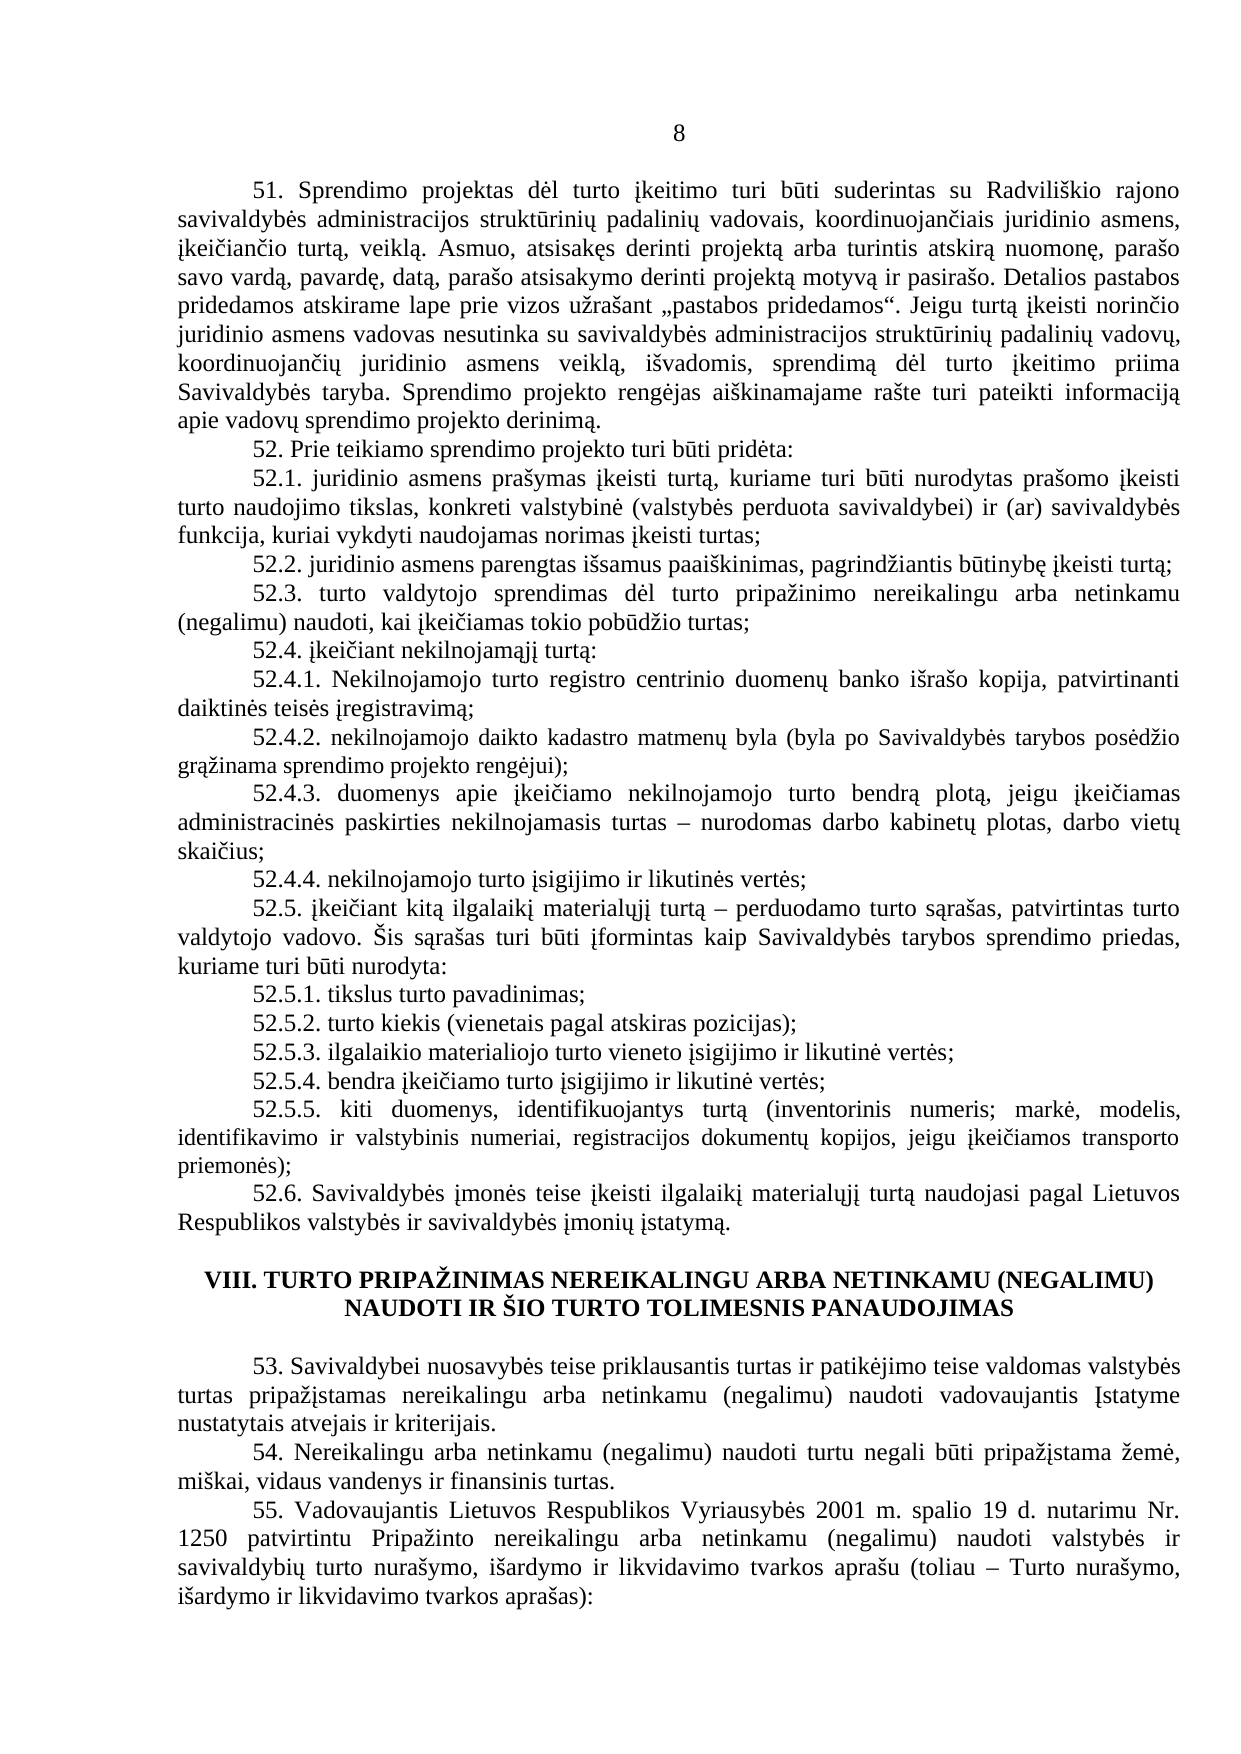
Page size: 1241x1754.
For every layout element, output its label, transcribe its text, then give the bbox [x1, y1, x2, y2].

text 52. Prie teikiamo sprendimo projekto turi būti pridėta: [177, 434, 1181, 463]
text VIII. TURTO PRIPAŽINIMAS NEREIKALINGU ARBA NETINKAMU (NEGALIMU) NAUDOTI ir šio turto tolimesnis panaudojimas [177, 1265, 1181, 1322]
text 52.6. Savivaldybės įmonės teise įkeisti ilgalaikį materialųjį turtą naudojasi pagal Lietuvos Respublikos valstybės ir savivaldybės įmonių įstatymą. [177, 1178, 1181, 1236]
text 52.3. turto valdytojo sprendimas dėl turto pripažinimo nereikalingu arba netinkamu (negalimu) naudoti, kai įkeičiamas tokio pobūdžio turtas; [177, 578, 1181, 636]
text 52.2. juridinio asmens parengtas išsamus paaiškinimas, pagrindžiantis būtinybę įkeisti turtą; [177, 549, 1181, 578]
text 53. Savivaldybei nuosavybės teise priklausantis turtas ir patikėjimo teise valdomas valstybės turtas pripažįstamas nereikalingu arba netinkamu (negalimu) naudoti vadovaujantis Įstatyme nustatytais atvejais ir kriterijais. [177, 1351, 1181, 1437]
text 52.5.5. kiti duomenys, identifikuojantys turtą (inventorinis numeris; markė, modelis, identifikavimo ir valstybinis numeriai, registracijos dokumentų kopijos, jeigu įkeičiamos transporto priemonės); [177, 1094, 1181, 1178]
text 52.4. įkeičiant nekilnojamąjį turtą: [177, 636, 1181, 664]
text 52.4.2. nekilnojamojo daikto kadastro matmenų byla (byla po Savivaldybės tarybos posėdžio grąžinama sprendimo projekto rengėjui); [177, 722, 1181, 778]
text 52.5.3. ilgalaikio materialiojo turto vieneto įsigijimo ir likutinė vertės; [177, 1037, 1181, 1066]
text 52.1. juridinio asmens prašymas įkeisti turtą, kuriame turi būti nurodytas prašomo įkeisti turto naudojimo tikslas, konkreti valstybinė (valstybės perduota savivaldybei) ir (ar) savivaldybės funkcija, kuriai vykdyti naudojamas norimas įkeisti turtas; [177, 463, 1181, 549]
text 55. Vadovaujantis Lietuvos Respublikos Vyriausybės 2001 m. spalio 19 d. nutarimu Nr. 1250 patvirtintu Pripažinto nereikalingu arba netinkamu (negalimu) naudoti valstybės ir savivaldybių turto nurašymo, išardymo ir likvidavimo tvarkos aprašu (toliau – Turto nurašymo, išardymo ir likvidavimo tvarkos aprašas): [177, 1495, 1181, 1610]
text 52.4.4. nekilnojamojo turto įsigijimo ir likutinės vertės; [177, 864, 1181, 893]
text 51. Sprendimo projektas dėl turto įkeitimo turi būti suderintas su Radviliškio rajono savivaldybės administracijos struktūrinių padalinių vadovais, koordinuojančiais juridinio asmens, įkeičiančio turtą, veiklą. Asmuo, atsisakęs derinti projektą arba turintis atskirą nuomonę, parašo savo vardą, pavardę, datą, parašo atsisakymo derinti projektą motyvą ir pasirašo. Detalios pastabos pridedamos atskirame lape prie vizos užrašant „pastabos pridedamos“. Jeigu turtą įkeisti norinčio juridinio asmens vadovas nesutinka su savivaldybės administracijos struktūrinių padalinių vadovų, koordinuojančių juridinio asmens veiklą, išvadomis, sprendimą dėl turto įkeitimo priima Savivaldybės taryba. Sprendimo projekto rengėjas aiškinamajame rašte turi pateikti informaciją apie vadovų sprendimo projekto derinimą. [177, 176, 1181, 434]
text 52.5.2. turto kiekis (vienetais pagal atskiras pozicijas); [177, 1008, 1181, 1037]
text 52.5.4. bendra įkeičiamo turto įsigijimo ir likutinė vertės; [177, 1066, 1181, 1094]
text 52.4.3. duomenys apie įkeičiamo nekilnojamojo turto bendrą plotą, jeigu įkeičiamas administracinės paskirties nekilnojamasis turtas – nurodomas darbo kabinetų plotas, darbo vietų skaičius; [177, 778, 1181, 864]
text 52.5. įkeičiant kitą ilgalaikį materialųjį turtą – perduodamo turto sąrašas, patvirtintas turto valdytojo vadovo. Šis sąrašas turi būti įformintas kaip Savivaldybės tarybos sprendimo priedas, kuriame turi būti nurodyta: [177, 893, 1181, 979]
text 54. Nereikalingu arba netinkamu (negalimu) naudoti turtu negali būti pripažįstama žemė, miškai, vidaus vandenys ir finansinis turtas. [177, 1437, 1181, 1495]
text 52.4.1. Nekilnojamojo turto registro centrinio duomenų banko išrašo kopija, patvirtinanti daiktinės teisės įregistravimą; [177, 664, 1181, 722]
text 52.5.1. tikslus turto pavadinimas; [177, 979, 1181, 1008]
